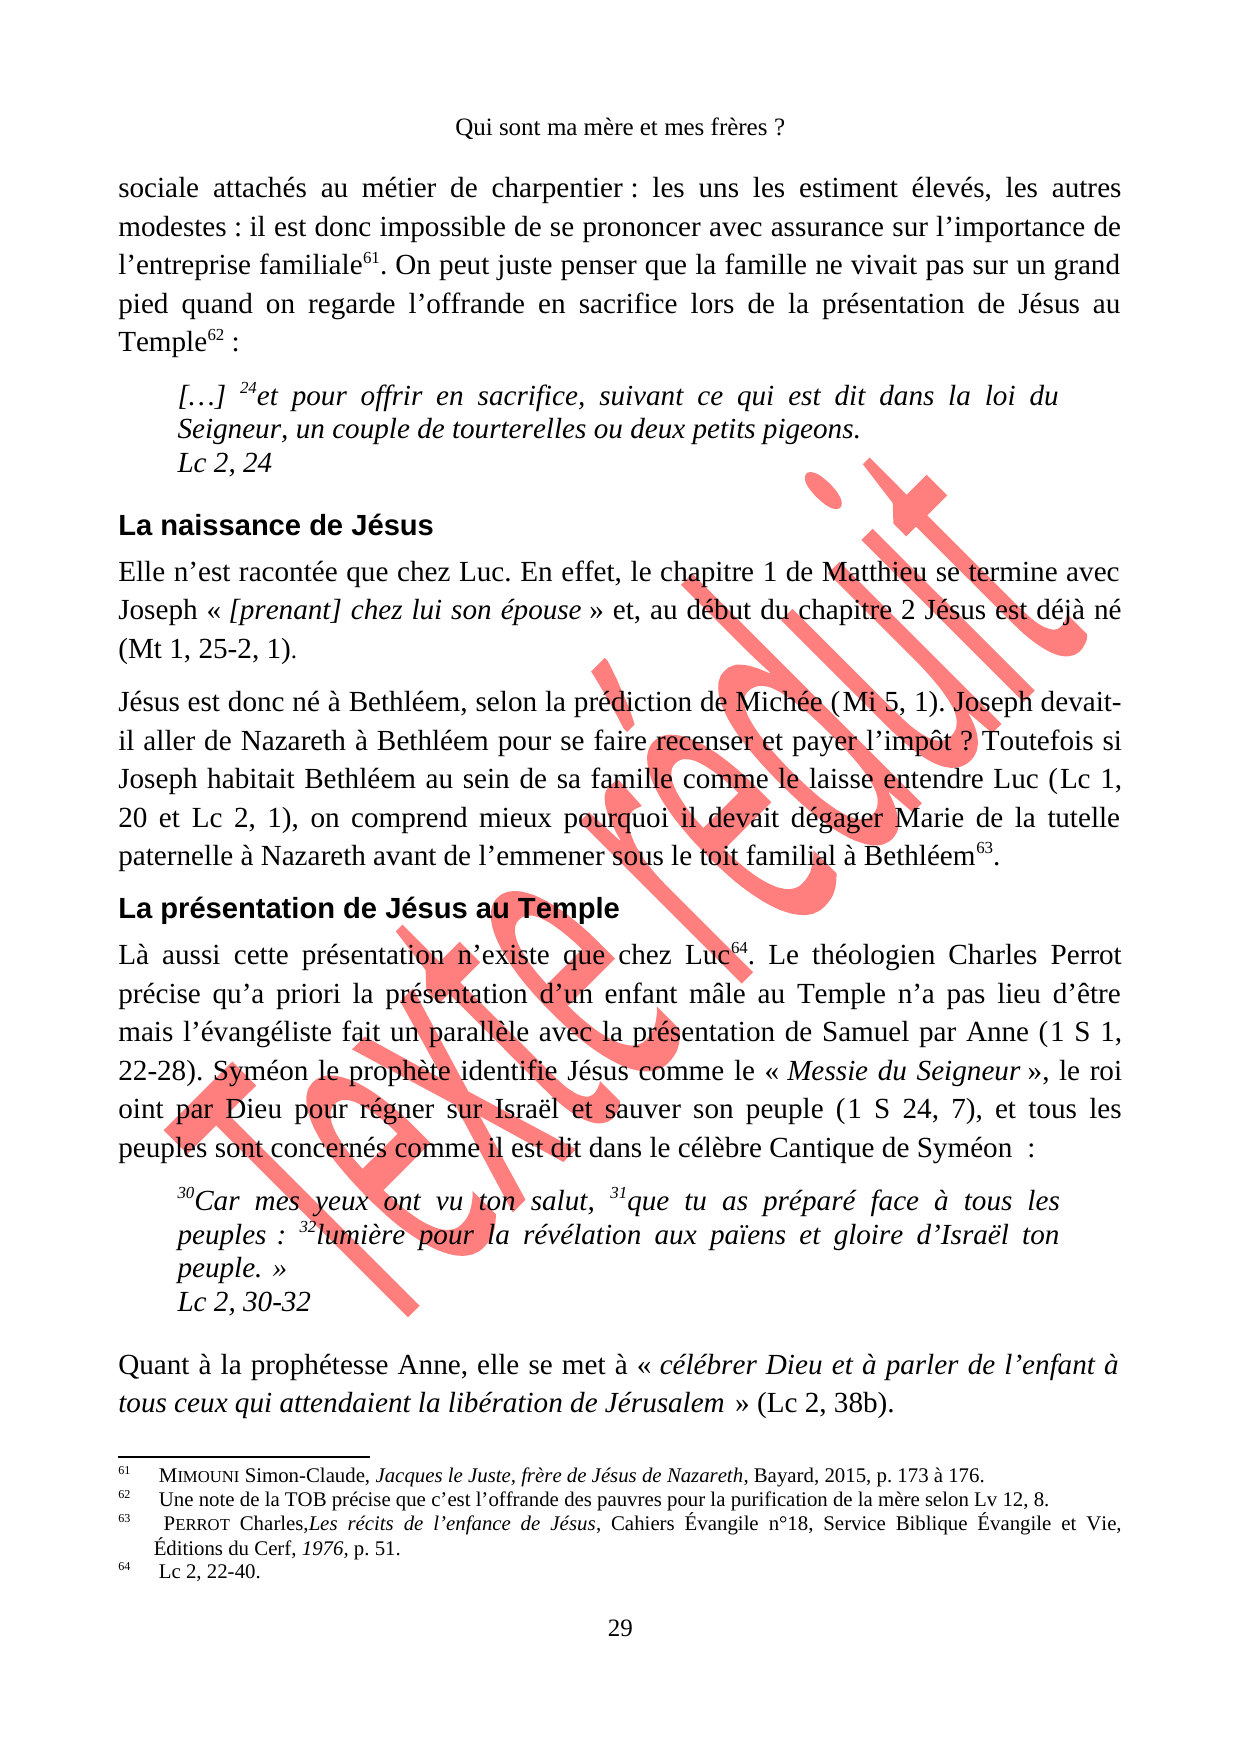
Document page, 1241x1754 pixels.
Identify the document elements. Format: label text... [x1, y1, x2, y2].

text Mimouni Simon-Claude, Jacques le Juste, frère de Jésus de Nazareth, Bayard, 2015, p. 173 à 176. [118, 1463, 1122, 1487]
text sociale attachés au métier de charpentier : les uns les estiment élevés, les autres modestes : il est donc impossible de se prononcer avec assurance sur l’importance de l’entreprise familiale. On peut juste penser que la famille ne vivait pas sur un grand pied quand on regarde l’offrande en sacrifice lors de la présentation de Jésus au Temple : [118, 170, 1122, 358]
subtitle La présentation de Jésus au Temple [118, 891, 1122, 925]
text […] 24et pour offrir en sacrifice, suivant ce qui est dit dans la loi du Seigneur, un couple de tourterelles ou deux petits pigeons. [177, 378, 1063, 445]
text Lc 2, 22-40. [118, 1559, 1122, 1583]
text Quant à la prophétesse Anne, elle se met à « célébrer Dieu et à parler de l’enfant à tous ceux qui attendaient la libération de Jérusalem » (Lc 2, 38b). [118, 1347, 1122, 1419]
text Jésus est donc né à Bethléem, selon la prédiction de Michée (Mi 5, 1). Joseph devait-il aller de Nazareth à Bethléem pour se faire recenser et payer l’impôt ? Toutefois si Joseph habitait Bethléem au sein de sa famille comme le laisse entendre Luc (Lc 1, 20 et Lc 2, 1), on comprend mieux pourquoi il devait dégager Marie de la tutelle paternelle à Nazareth avant de l’emmener sous le toit familial à Bethléem. [118, 684, 1122, 872]
subtitle La naissance de Jésus [118, 508, 1122, 541]
text Lc 2, 30-32 [177, 1284, 1063, 1317]
text Perrot Charles,Les récits de l’enfance de Jésus, Cahiers Évangile n°18, Service Biblique Évangile et Vie, Éditions du Cerf, 1976, p. 51. [118, 1511, 1122, 1559]
text Elle n’est racontée que chez Luc. En effet, le chapitre 1 de Matthieu se termine avec Joseph « [prenant] chez lui son épouse » et, au début du chapitre 2 Jésus est déjà né (Mt 1, 25-2, 1). [118, 554, 1122, 664]
text 30Car mes yeux ont vu ton salut, 31que tu as préparé face à tous les peuples : 32lumière pour la révélation aux païens et gloire d’Israël ton peuple. » [177, 1183, 1063, 1284]
text Là aussi cette présentation n’existe que chez Luc. Le théologien Charles Perrot précise qu’a priori la présentation d’un enfant mâle au Temple n’a pas lieu d’être mais l’évangéliste fait un parallèle avec la présentation de Samuel par Anne (1 S 1, 22-28). Syméon le prophète identifie Jésus comme le « Messie du Seigneur », le roi oint par Dieu pour régner sur Israël et sauver son peuple (1 S 24, 7), et tous les peuples sont concernés comme il est dit dans le célèbre Cantique de Syméon : [118, 937, 1122, 1164]
text Une note de la TOB précise que c’est l’offrande des pauvres pour la purification de la mère selon Lv 12, 8. [118, 1487, 1122, 1511]
text Lc 2, 24 [177, 445, 1063, 478]
